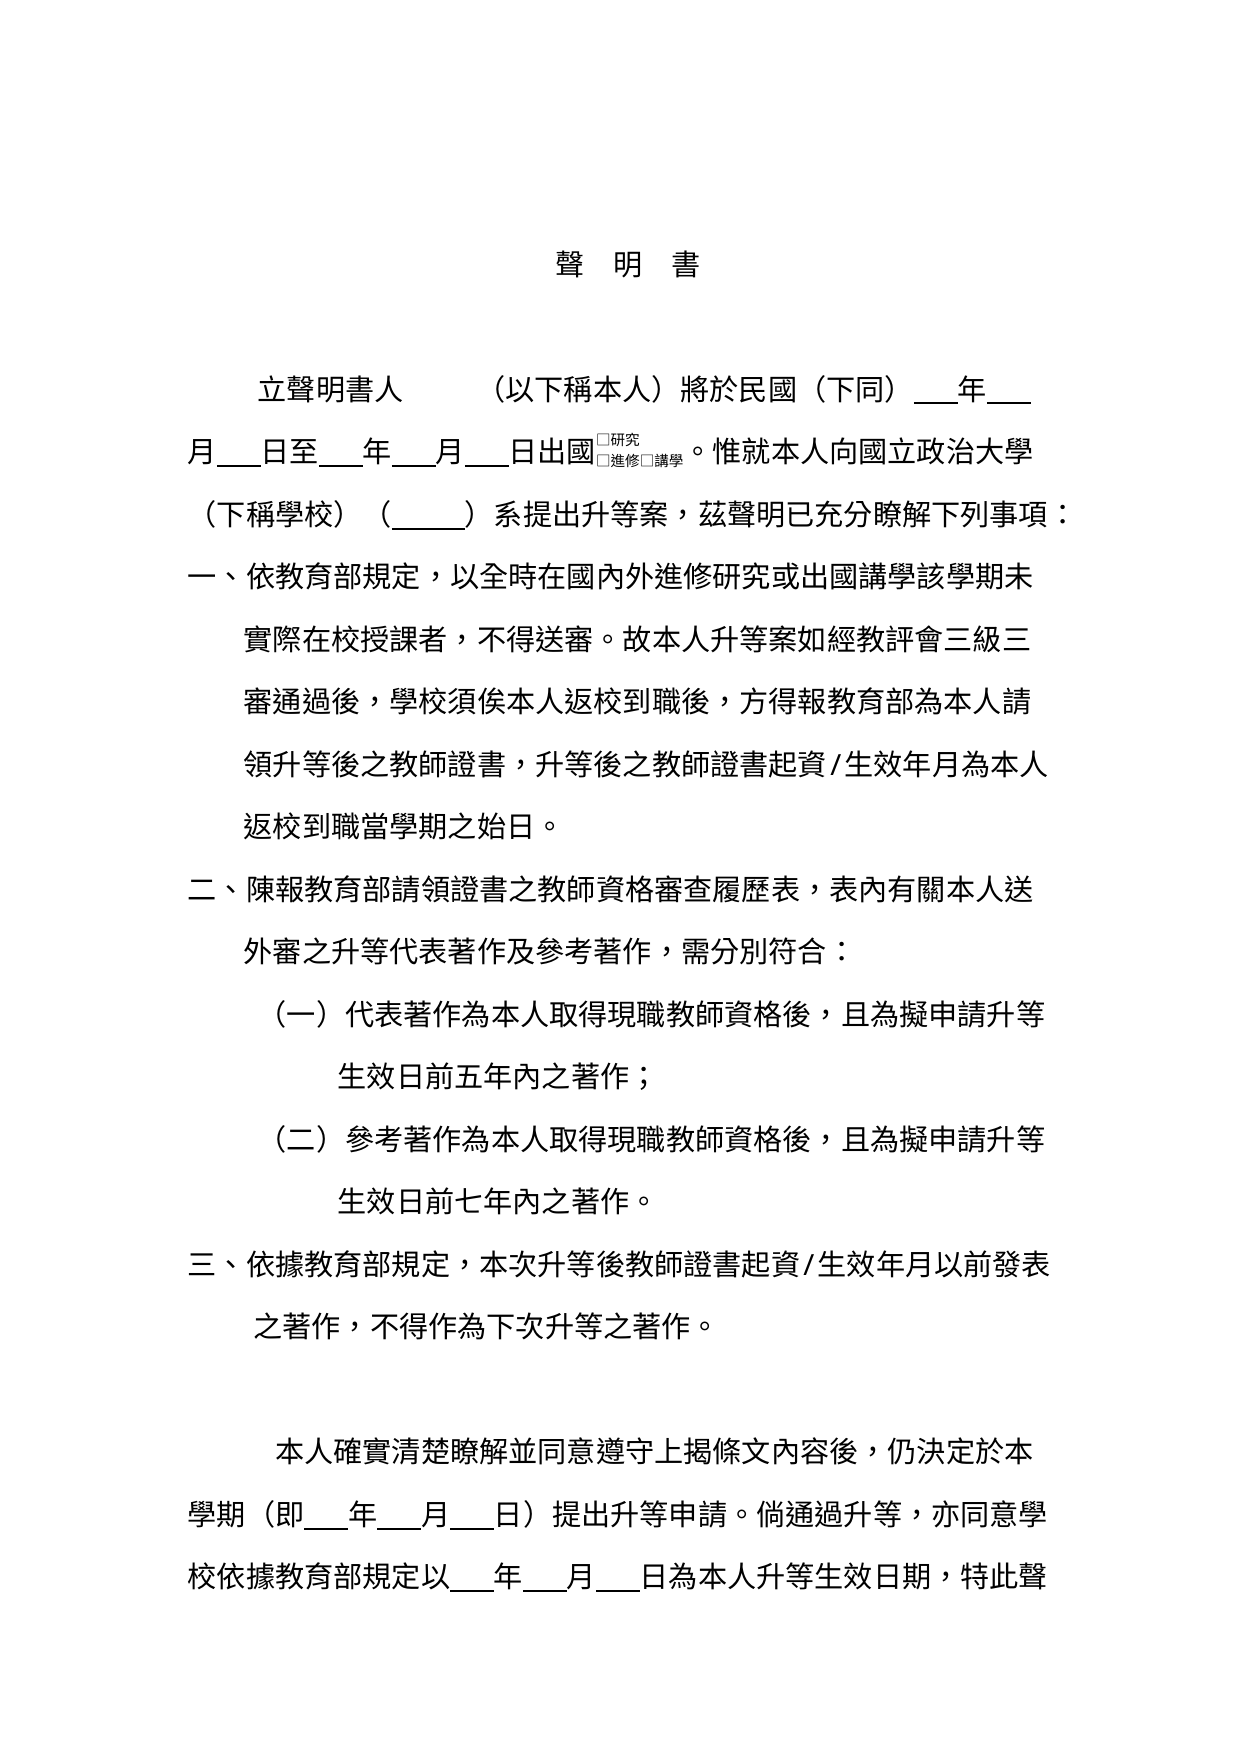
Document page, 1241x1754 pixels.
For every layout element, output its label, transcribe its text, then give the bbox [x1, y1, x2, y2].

text 一、依教育部規定，以全時在國內外進修研究或出國講學該學期未實際在校授課者，不得送審。故本人升等案如經教評會三級三審通過後，學校須俟本人返校到職後，方得報教育部為本人請領升等後之教師證書，升等後之教師證書起資/生效年月為本人返校到職當學期之始日。 [187, 533, 1053, 846]
text 本人確實清楚瞭解並同意遵守上揭條文內容後，仍決定於本學期（即 年 月 日）提出升等申請。倘通過升等，亦同意學校依據教育部規定以 年 月 日為本人升等生效日期，特此聲 [187, 1408, 1053, 1596]
text 二、陳報教育部請領證書之教師資格審查履歷表，表內有關本人送外審之升等代表著作及參考著作，需分別符合： [187, 846, 1053, 971]
text 聲 明 書 [187, 221, 1053, 283]
text 三、依據教育部規定，本次升等後教師證書起資/生效年月以前發表之著作，不得作為下次升等之著作。 [187, 1221, 1053, 1346]
text （二）參考著作為本人取得現職教師資格後，且為擬申請升等生效日前七年內之著作。 [187, 1096, 1053, 1221]
text 立聲明書人 （以下稱本人）將於民國（下同） 年 月 日至 年 月 日出國□研究 □進修□講學。惟就本人向國立政治大學（下稱學校）（ ）系提出升等案，茲聲明已充分瞭解下列事項： [187, 346, 1053, 533]
text （一）代表著作為本人取得現職教師資格後，且為擬申請升等生效日前五年內之著作； [187, 971, 1053, 1096]
